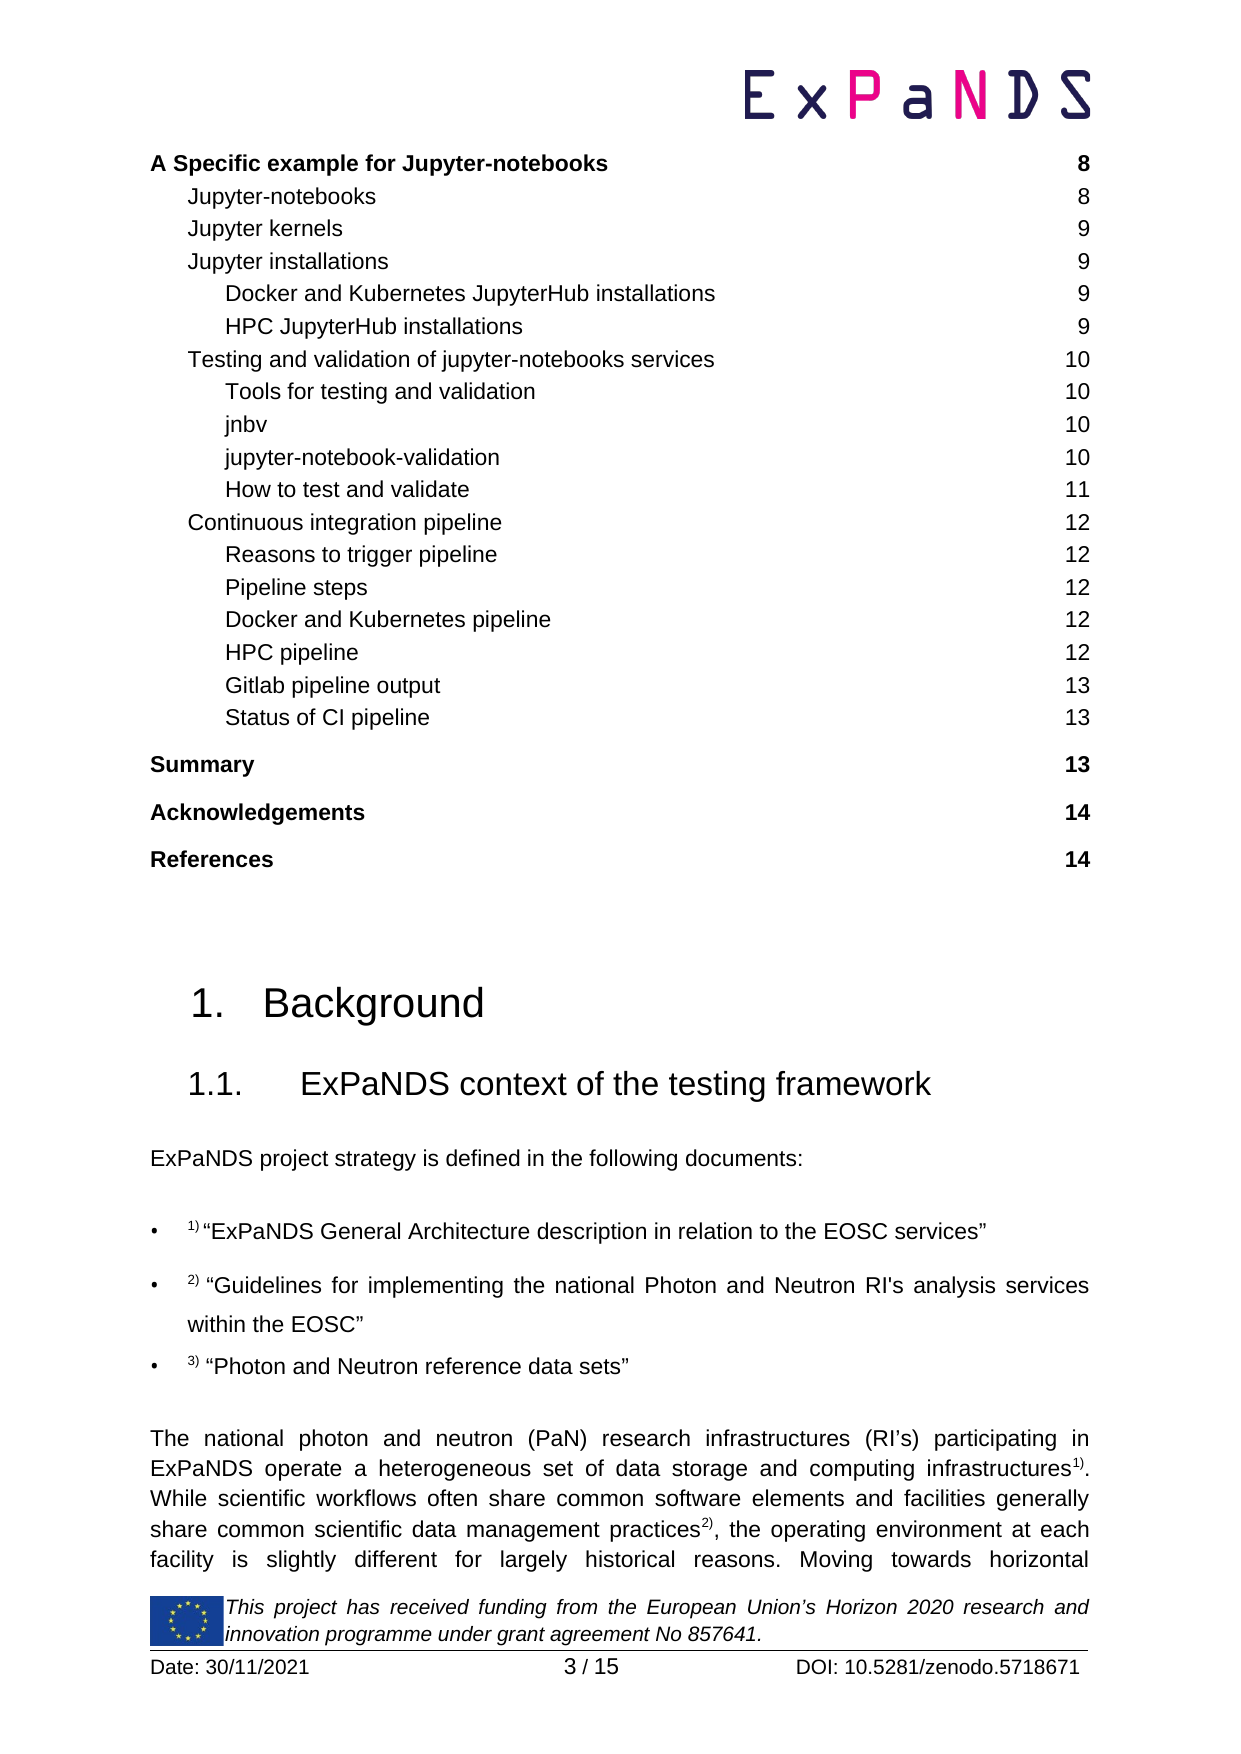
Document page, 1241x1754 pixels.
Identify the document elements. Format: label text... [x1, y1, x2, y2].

text ExPaNDS project strategy is defined in the following documents: [150, 1145, 1090, 1172]
picture [150, 1596, 224, 1646]
text Jupyter installations 9 [187, 248, 1090, 274]
text References 14 [150, 846, 1090, 872]
text Pipeline steps 12 [225, 574, 1090, 600]
text jupyter-notebook-validation 10 [225, 443, 1090, 470]
text Tools for testing and validation 10 [225, 378, 1090, 404]
text Acknowledgements 14 [150, 799, 1090, 825]
text Continuous integration pipeline 12 [187, 509, 1090, 535]
list 2) “Guidelines for implementing the national Photon and Neutron RI's analysis services within the EOSC” [150, 1260, 1090, 1337]
text A Specific example for Jupyter-notebooks 8 [150, 150, 1090, 176]
subtitle ExPaNDS context of the testing framework [187, 1064, 1090, 1103]
text Gitlab pipeline output 13 [225, 672, 1090, 698]
list 1) “ExPaNDS General Architecture description in relation to the EOSC services” [150, 1206, 1090, 1253]
text jnbv 10 [225, 411, 1090, 437]
text HPC pipeline 12 [225, 639, 1090, 665]
text How to test and validate 11 [225, 476, 1090, 502]
text Reasons to trigger pipeline 12 [225, 541, 1090, 568]
subtitle Background [225, 979, 1090, 1027]
text Docker and Kubernetes JupyterHub installations 9 [225, 280, 1090, 307]
text Testing and validation of jupyter-notebooks services 10 [187, 346, 1090, 372]
list 3) “Photon and Neutron reference data sets” [150, 1341, 1090, 1388]
text Summary 13 [150, 751, 1090, 778]
text HPC JupyterHub installations 9 [225, 313, 1090, 339]
text Jupyter kernels 9 [187, 215, 1090, 242]
text Docker and Kubernetes pipeline 12 [225, 606, 1090, 633]
text Jupyter-notebooks 8 [187, 183, 1090, 209]
text Status of CI pipeline 13 [225, 704, 1090, 731]
picture [745, 70, 1091, 119]
text The national photon and neutron (PaN) research infrastructures (RI’s) participating in ExPaNDS operate a heterogeneous set of data storage and computing infrastructures1). While scientific workflows often share common software elements and facilities generally share common scientific data management practices2), the operating environment at each facility is slightly different for largely historical reasons. Moving towards horizontal [150, 1425, 1090, 1572]
